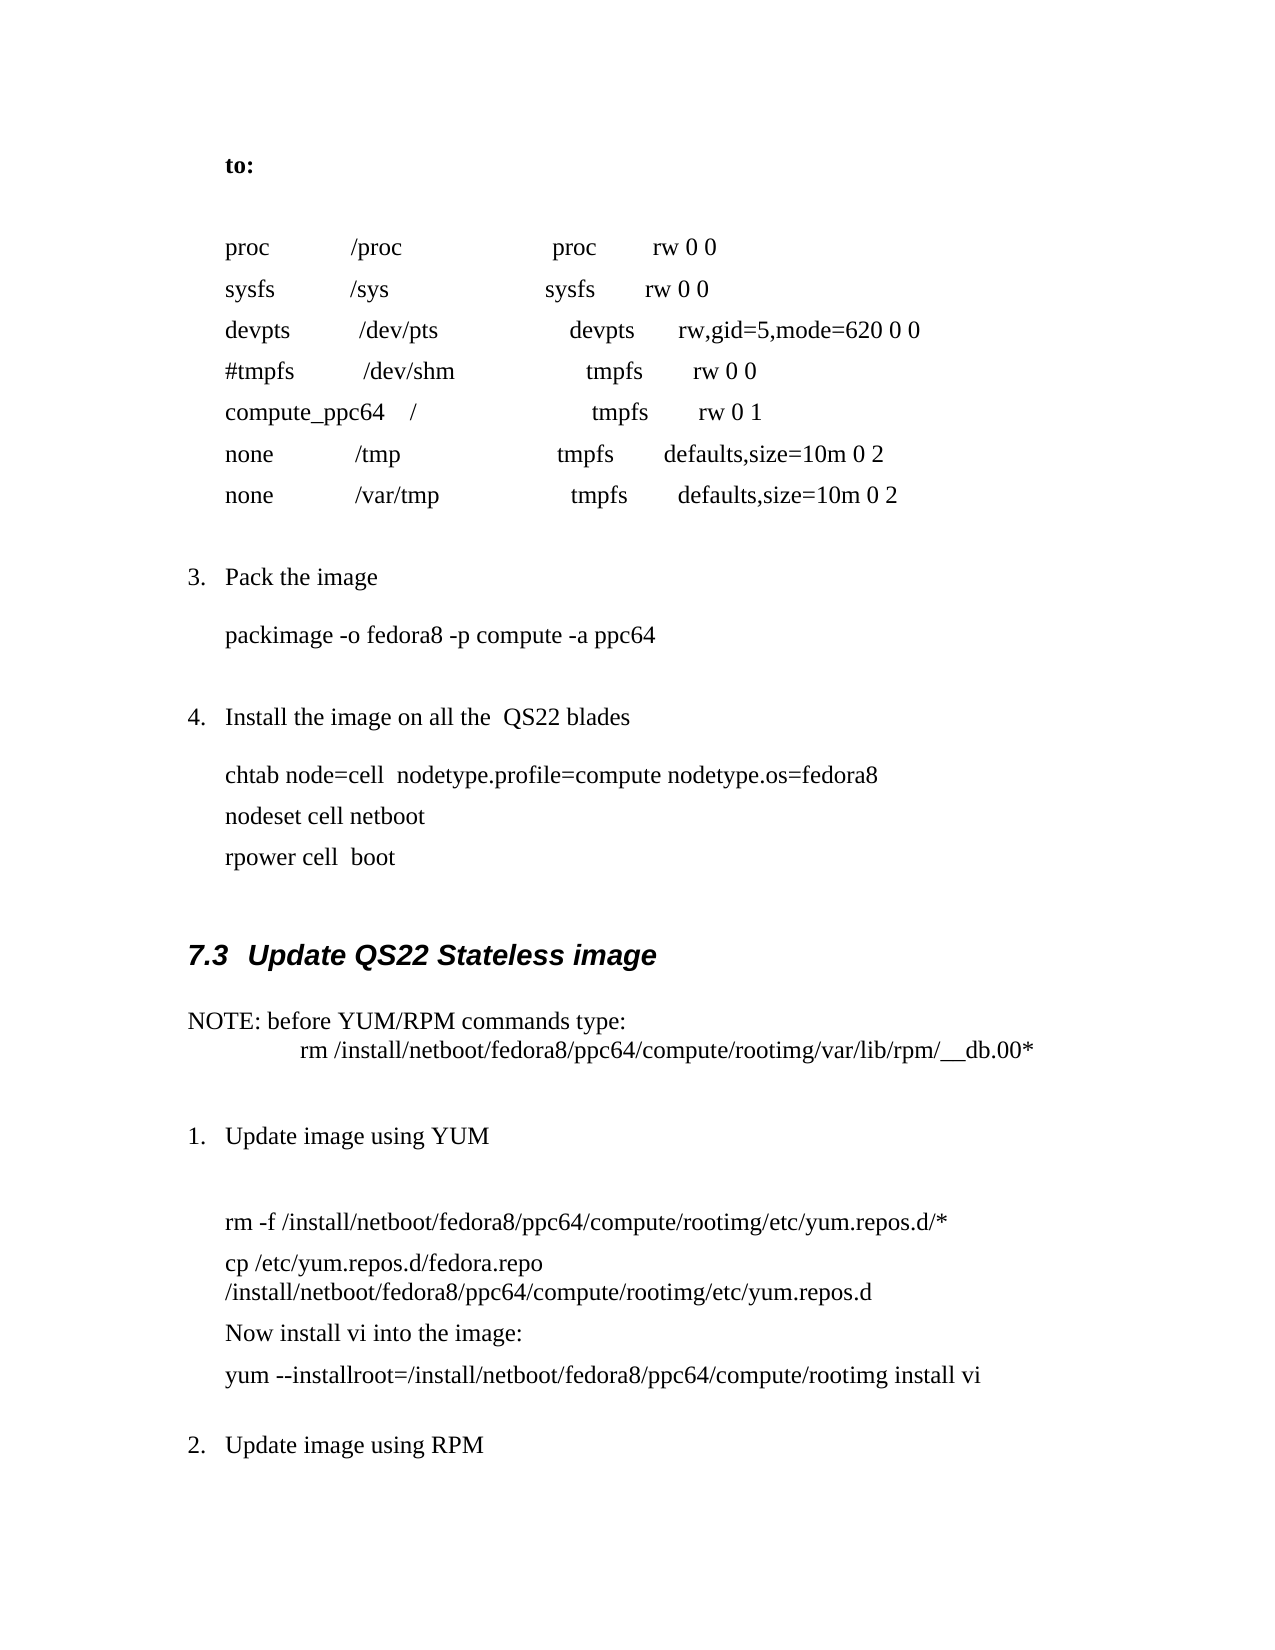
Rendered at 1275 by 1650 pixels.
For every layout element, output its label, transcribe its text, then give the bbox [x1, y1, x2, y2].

text sysfs /sys sysfs rw 0 0 [225, 274, 1087, 302]
text none /tmp tmpfs defaults,size=10m 0 2 [225, 439, 1087, 467]
text yum --installroot=/install/netboot/fedora8/ppc64/compute/rootimg install vi [225, 1360, 1087, 1388]
text NOTE: before YUM/RPM commands type: [187, 1006, 1087, 1035]
list Update image using YUM [187, 1121, 1087, 1150]
text rm -f /install/netboot/fedora8/ppc64/compute/rootimg/etc/yum.repos.d/* [225, 1207, 1087, 1236]
list Update image using RPM [187, 1430, 1087, 1458]
list Pack the image [187, 562, 1087, 591]
text none /var/tmp tmpfs defaults,size=10m 0 2 [225, 480, 1087, 509]
list Install the image on all the QS22 blades [187, 702, 1087, 731]
text rm /install/netboot/fedora8/ppc64/compute/rootimg/var/lib/rpm/__db.00* [187, 1035, 1087, 1063]
text proc /proc proc rw 0 0 [225, 232, 1087, 261]
subtitle Update QS22 Stateless image [187, 937, 1087, 971]
text to: [225, 150, 1087, 179]
text chtab node=cell nodetype.profile=compute nodetype.os=fedora8 [225, 760, 1087, 789]
text packimage -o fedora8 -p compute -a ppc64 [225, 620, 1087, 649]
text rpower cell boot [225, 842, 1087, 871]
text devpts /dev/pts devpts rw,gid=5,mode=620 0 0 [225, 315, 1087, 344]
text nodeset cell netboot [225, 801, 1087, 830]
text #tmpfs /dev/shm tmpfs rw 0 0 [225, 356, 1087, 385]
text cp /etc/yum.repos.d/fedora.repo /install/netboot/fedora8/ppc64/compute/rootimg/etc/yum.repos.d [225, 1248, 1087, 1306]
text Now install vi into the image: [225, 1318, 1087, 1347]
text compute_ppc64 / tmpfs rw 0 1 [225, 397, 1087, 426]
